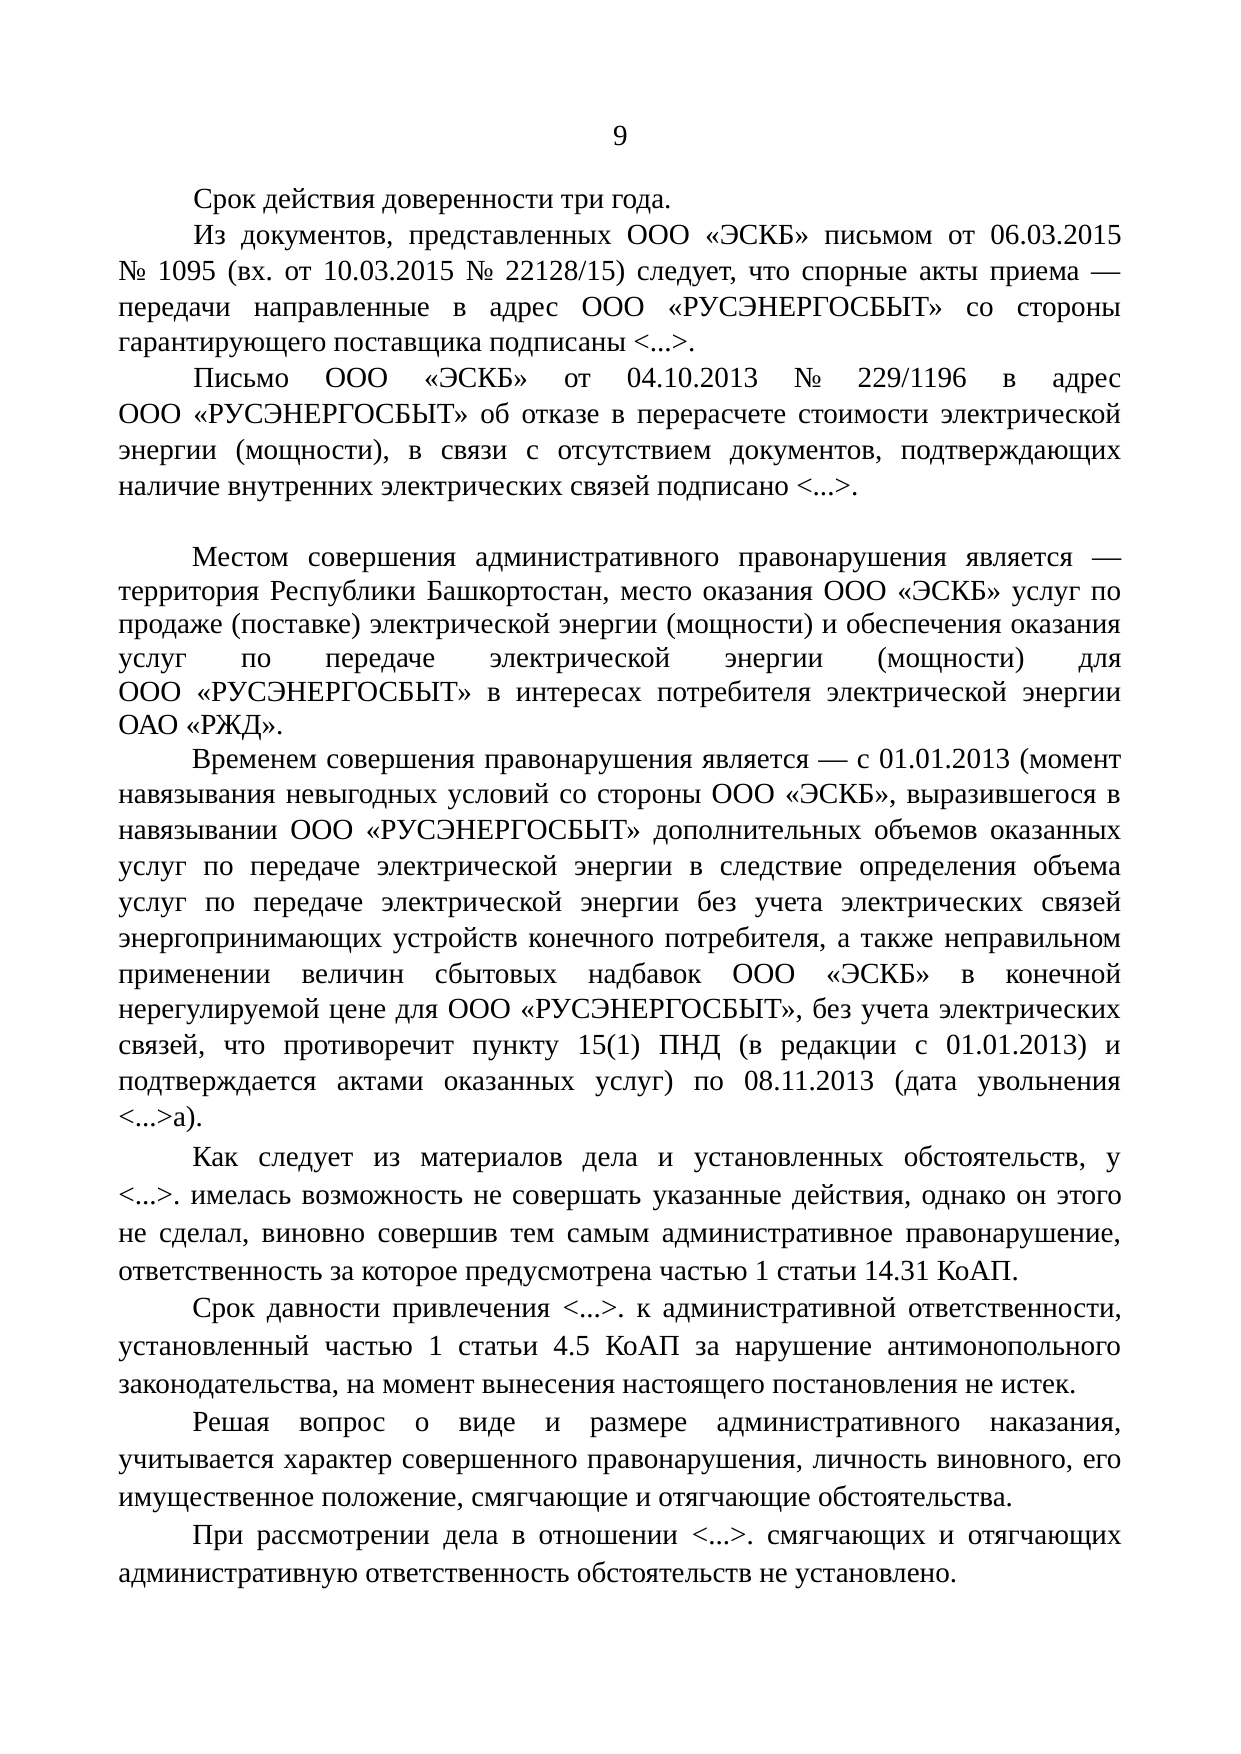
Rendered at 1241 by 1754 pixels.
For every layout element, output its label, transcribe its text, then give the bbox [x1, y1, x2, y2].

text Временем совершения правонарушения является — с 01.01.2013 (момент навязывания невыгодных условий со стороны ООО «ЭСКБ», выразившегося в навязывании ООО «РУСЭНЕРГОСБЫТ» дополнительных объемов оказанных услуг по передаче электрической энергии в следствие определения объема услуг по передаче электрической энергии без учета электрических связей энергопринимающих устройств конечного потребителя, а также неправильном применении величин сбытовых надбавок ООО «ЭСКБ» в конечной нерегулируемой цене для ООО «РУСЭНЕРГОСБЫТ», без учета электрических связей, что противоречит пункту 15(1) ПНД (в редакции с 01.01.2013) и подтверждается актами оказанных услуг) по 08.11.2013 (дата увольнения <...>а). [118, 741, 1122, 1133]
text Срок давности привлечения <...>. к административной ответственности, установленный частью 1 статьи 4.5 КоАП за нарушение антимонопольного законодательства, на момент вынесения настоящего постановления не истек. [118, 1286, 1122, 1399]
text Местом совершения административного правонарушения является — территория Республики Башкортостан, место оказания ООО «ЭСКБ» услуг по продаже (поставке) электрической энергии (мощности) и обеспечения оказания услуг по передаче электрической энергии (мощности) для ООО «РУСЭНЕРГОСБЫТ» в интересах потребителя электрической энергии ОАО «РЖД». [118, 539, 1122, 741]
text Решая вопрос о виде и размере административного наказания, учитывается характер совершенного правонарушения, личность виновного, его имущественное положение, смягчающие и отягчающие обстоятельства. [118, 1399, 1122, 1513]
text Срок действия доверенности три года. [118, 181, 1122, 215]
text Письмо ООО «ЭСКБ» от 04.10.2013 № 229/1196 в адрес ООО «РУСЭНЕРГОСБЫТ» об отказе в перерасчете стоимости электрической энергии (мощности), в связи с отсутствием документов, подтверждающих наличие внутренних электрических связей подписано <...>. [118, 360, 1122, 501]
text Из документов, представленных ООО «ЭСКБ» письмом от 06.03.2015 № 1095 (вх. от 10.03.2015 № 22128/15) следует, что спорные акты приема — передачи направленные в адрес ООО «РУСЭНЕРГОСБЫТ» со стороны гарантирующего поставщика подписаны <...>. [118, 217, 1122, 358]
text Как следует из материалов дела и установленных обстоятельств, у <...>. имелась возможность не совершать указанные действия, однако он этого не сделал, виновно совершив тем самым административное правонарушение, ответственность за которое предусмотрена частью 1 статьи 14.31 КоАП. [118, 1135, 1122, 1286]
text При рассмотрении дела в отношении <...>. смягчающих и отягчающих административную ответственность обстоятельств не установлено. [118, 1513, 1122, 1589]
